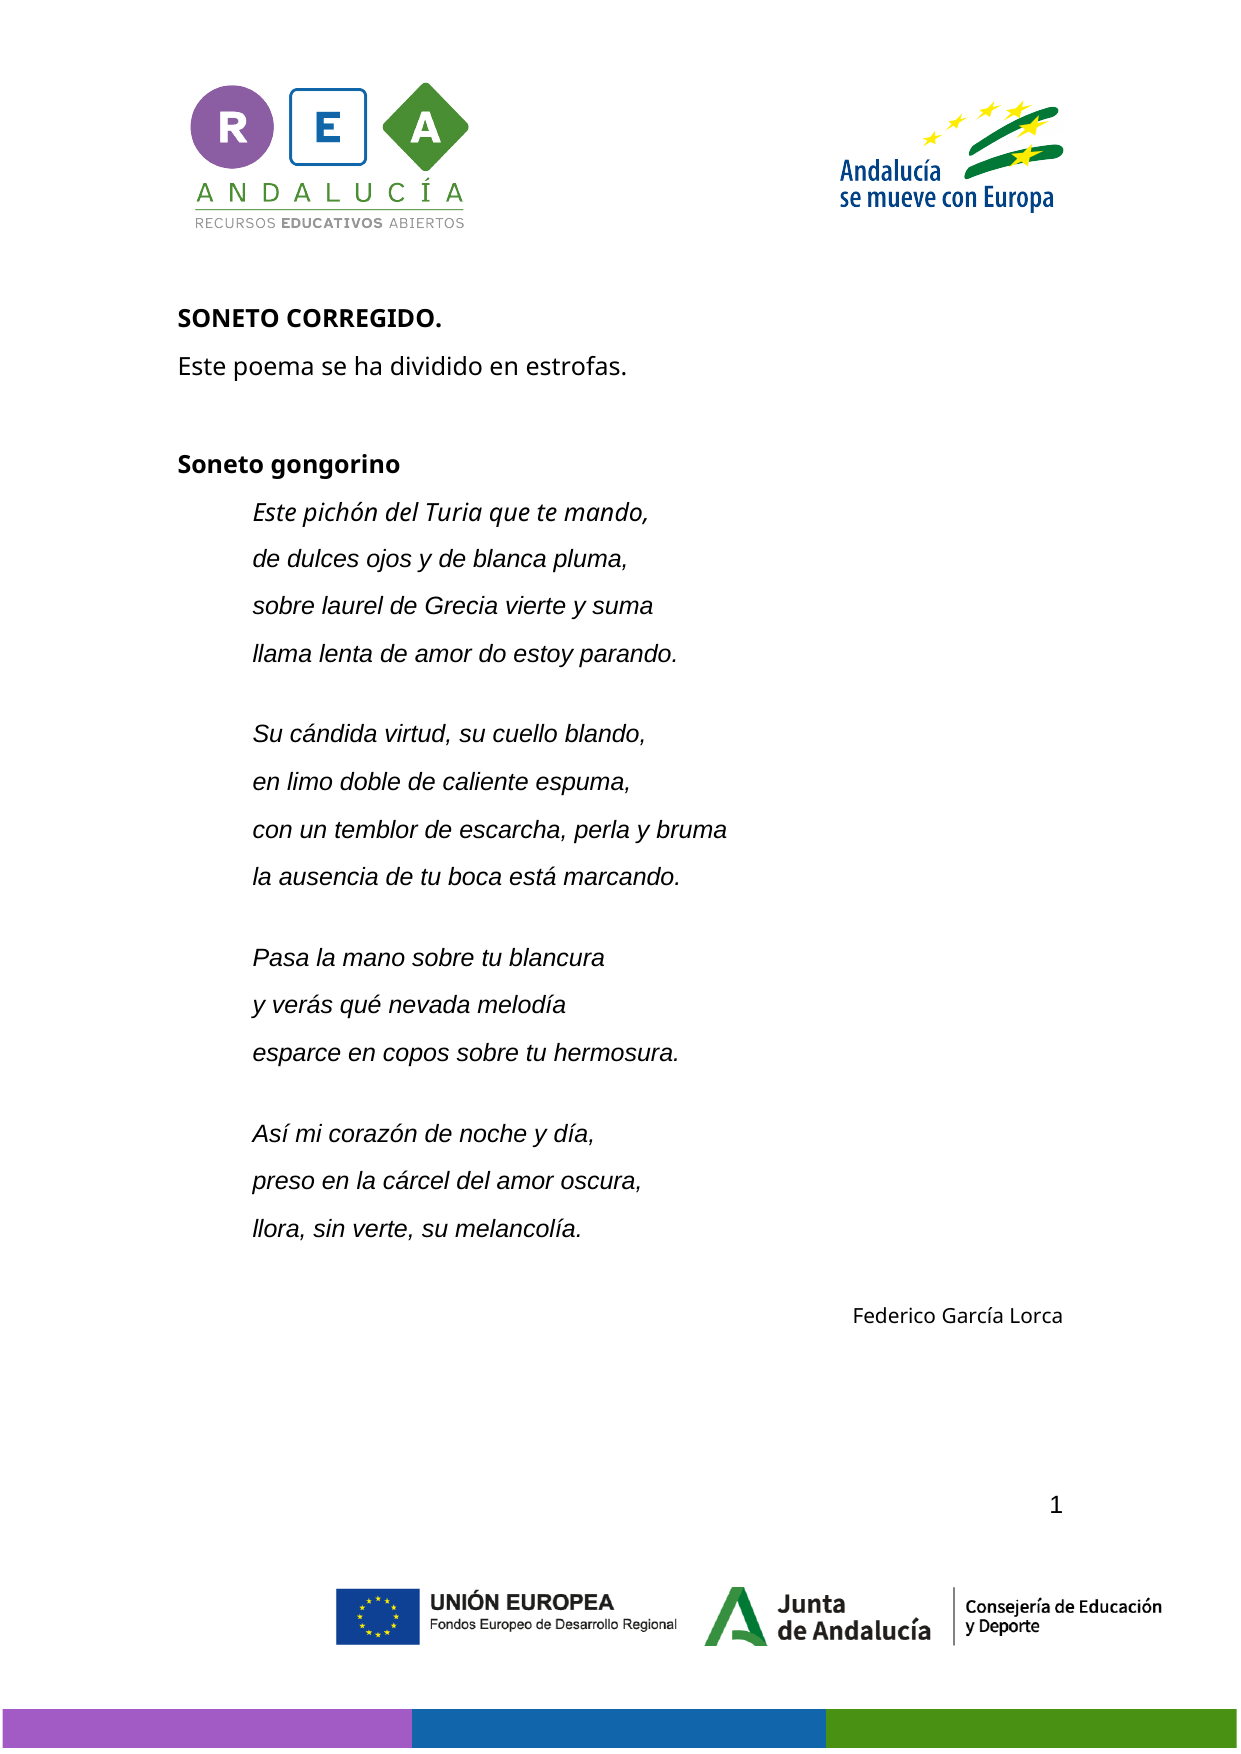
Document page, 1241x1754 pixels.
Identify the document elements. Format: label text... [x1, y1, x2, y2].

picture [177, 2, 483, 308]
text Su cándida virtud, su cuello blando, [252, 686, 1063, 748]
text Este pichón del Turia que te mando, [252, 495, 1063, 529]
text Soneto gongorino [177, 446, 1063, 480]
text sobre laurel de Grecia vierte y suma [252, 591, 1063, 620]
text Federico García Lorca [177, 1301, 1063, 1329]
text la ausencia de tu boca está marcando. [252, 862, 1063, 891]
text SONETO CORREGIDO. [177, 300, 1063, 334]
text con un temblor de escarcha, perla y bruma [252, 815, 1063, 843]
text de dulces ojos y de blanca pluma, [252, 544, 1063, 572]
picture [2, 1501, 1237, 1748]
text esparce en copos sobre tu hermosura. [252, 1038, 1063, 1067]
text preso en la cárcel del amor oscura, [252, 1166, 1063, 1195]
text en limo doble de caliente espuma, [252, 767, 1063, 796]
text y verás qué nevada melodía [252, 991, 1063, 1019]
text Así mi corazón de noche y día, [252, 1086, 1063, 1147]
text Pasa la mano sobre tu blancura [252, 910, 1063, 972]
text llora, sin verte, su melancolía. [252, 1214, 1063, 1243]
text Este poema se ha dividido en estrofas. [177, 349, 1063, 383]
picture [840, 100, 1066, 213]
text llama lenta de amor do estoy parando. [252, 639, 1063, 668]
